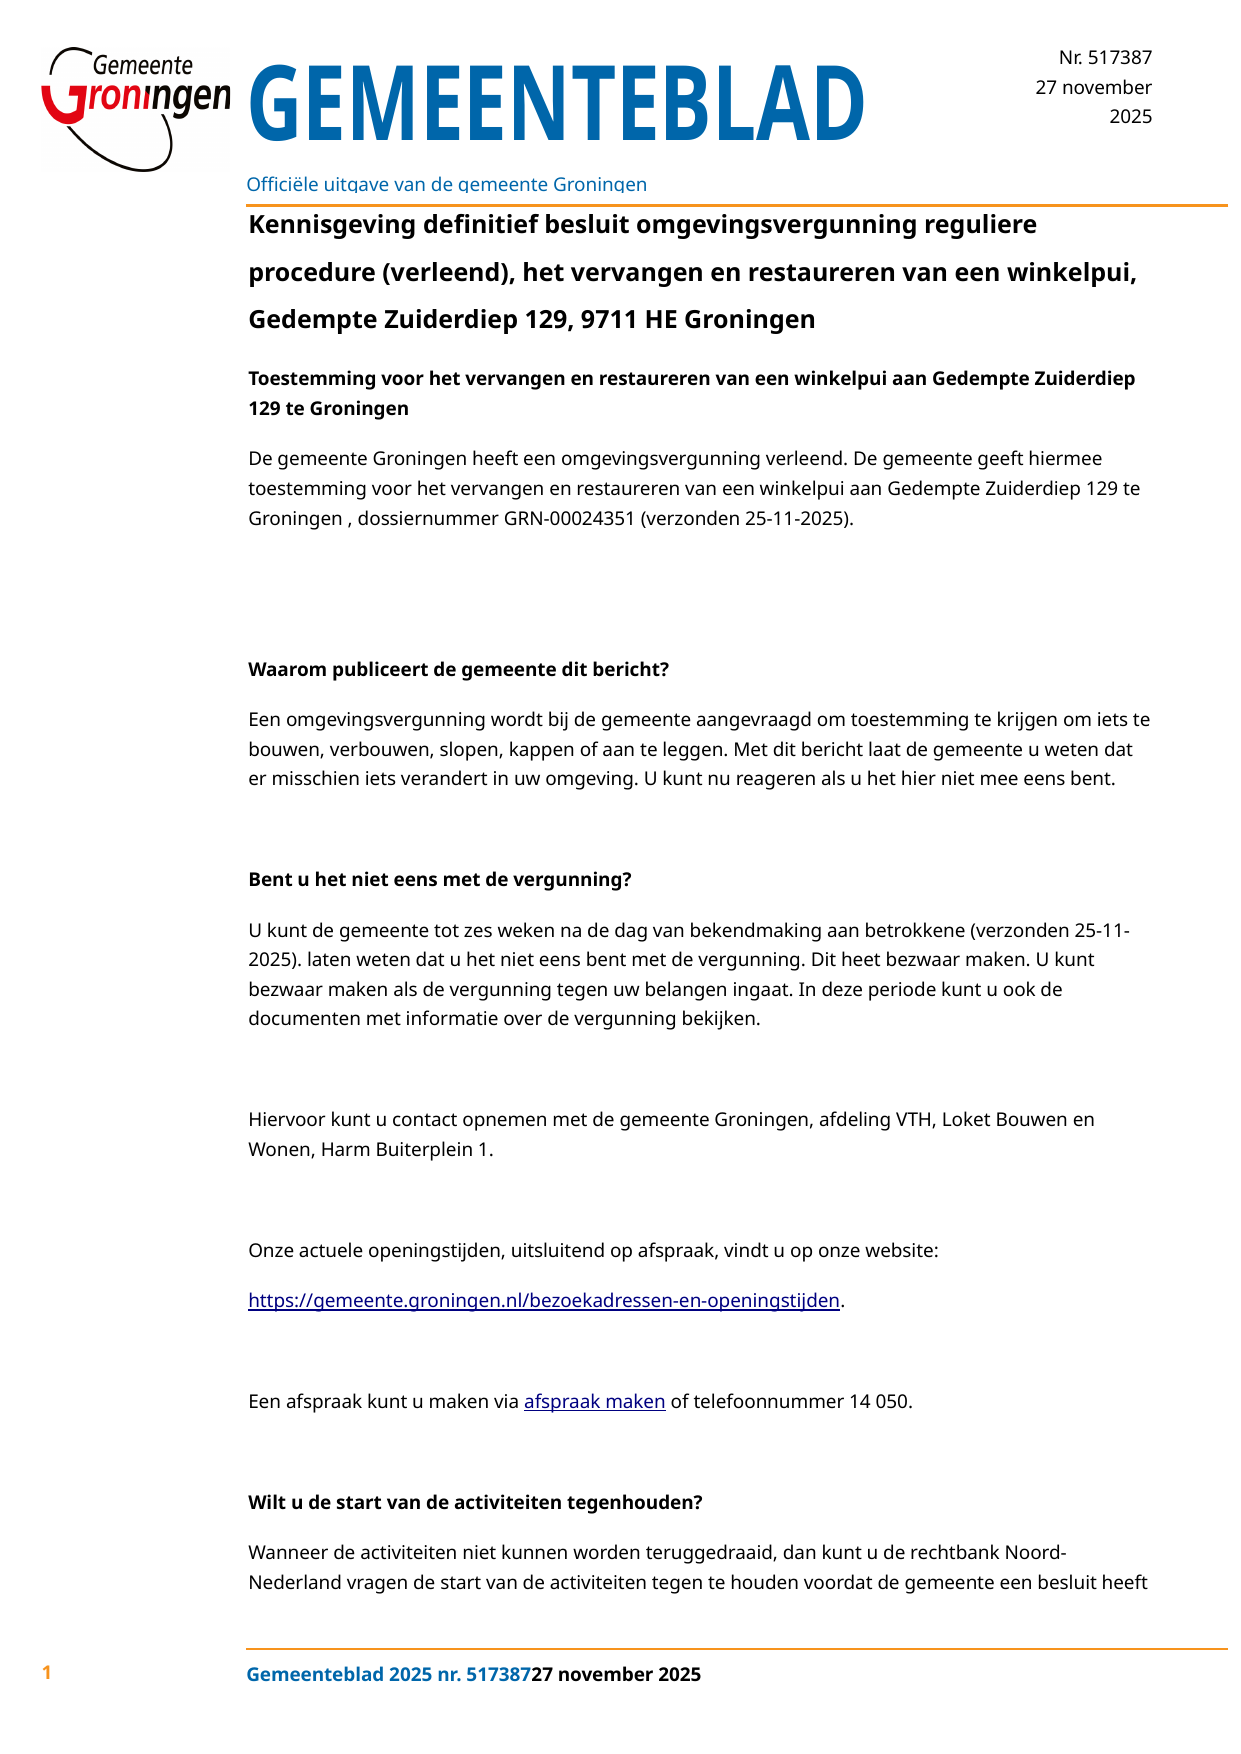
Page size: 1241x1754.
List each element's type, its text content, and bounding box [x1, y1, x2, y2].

text Een omgevingsvergunning wordt bij de gemeente aangevraagd om toestemming te krijgen om iets te bouwen, verbouwen, slopen, kappen of aan te leggen. Met dit bericht laat de gemeente u weten dat er misschien iets verandert in uw omgeving. U kunt nu reageren als u het hier niet mee eens bent. [248, 706, 1152, 791]
text Waarom publiceert de gemeente dit bericht? [248, 656, 1152, 682]
text Bent u het niet eens met de vergunning? [248, 866, 1152, 892]
text https://gemeente.groningen.nl/bezoekadressen-en-openingstijden. [248, 1287, 1152, 1313]
text Toestemming voor het vervangen en restaureren van een winkelpui aan Gedempte Zuiderdiep 129 te Groningen [248, 366, 1152, 421]
text Wilt u de start van de activiteiten tegenhouden? [248, 1489, 1152, 1514]
text Kennisgeving definitief besluit omgevingsvergunning reguliere procedure (verleend), het vervangen en restaureren van een winkelpui, Gedempte Zuiderdiep 129, 9711 HE Groningen [248, 207, 1152, 336]
text U kunt de gemeente tot zes weken na de dag van bekendmaking aan betrokkene (verzonden 25-11-2025). laten weten dat u het niet eens bent met de vergunning. Dit heet bezwaar maken. U kunt bezwaar maken als de vergunning tegen uw belangen ingaat. In deze periode kunt u ook de documenten met informatie over de vergunning bekijken. [248, 917, 1152, 1031]
text Onze actuele openingstijden, uitsluitend op afspraak, vindt u op onze website: [248, 1237, 1152, 1262]
text Hiervoor kunt u contact opnemen met de gemeente Groningen, afdeling VTH, Loket Bouwen en Wonen, Harm Buiterplein 1. [248, 1106, 1152, 1162]
picture [41, 47, 231, 172]
text De gemeente Groningen heeft een omgevingsvergunning verleend. De gemeente geeft hiermee toestemming voor het vervangen en restaureren van een winkelpui aan Gedempte Zuiderdiep 129 te Groningen , dossiernummer GRN-00024351 (verzonden 25-11-2025). [248, 446, 1152, 530]
text Een afspraak kunt u maken via afspraak maken of telefoonnummer 14 050. [248, 1388, 1152, 1414]
text Wanneer de activiteiten niet kunnen worden teruggedraaid, dan kunt u de rechtbank Noord-Nederland vragen de start van de activiteiten tegen te houden voordat de gemeente een besluit heeft [248, 1539, 1152, 1594]
